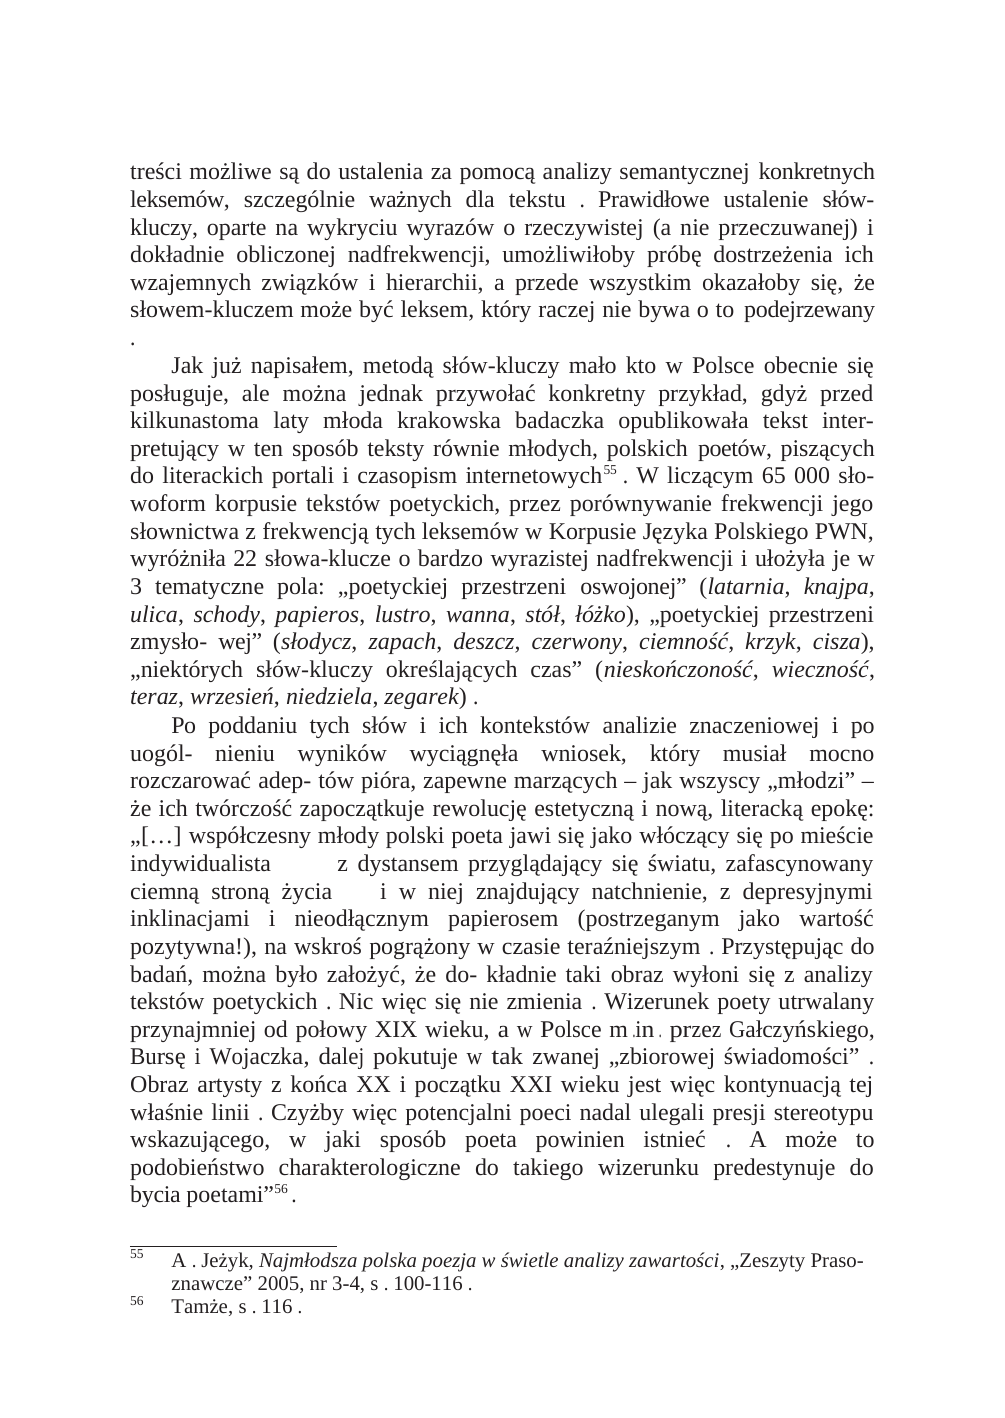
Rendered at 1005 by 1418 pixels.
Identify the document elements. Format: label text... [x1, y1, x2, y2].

text 56 Tamże, s . 116 . [130, 1295, 887, 1318]
text Jak już napisałem, metodą słów-kluczy mało kto w Polsce obecnie się posługuje, ale można jednak przywołać konkretny przykład, gdyż przed kilkunastoma laty młoda krakowska badaczka opublikowała tekst inter- pretujący w ten sposób teksty równie młodych, polskich poetów, piszących do literackich portali i czasopism internetowych55 . W liczącym 65 000 sło- woform korpusie tekstów poetyckich, przez porównywanie frekwencji jego słownictwa z frekwencją tych leksemów w Korpusie Języka Polskiego PWN, wyróżniła 22 słowa-klucze o bardzo wyrazistej nadfrekwencji i ułożyła je w 3 tematyczne pola: „poetyckiej przestrzeni oswojonej” (latarnia, knajpa, ulica, schody, papieros, lustro, wanna, stół, łóżko), „poetyckiej przestrzeni zmysło- wej” (słodycz, zapach, deszcz, czerwony, ciemność, krzyk, cisza), „niektórych słów-kluczy określających czas” (nieskończoność, wieczność, teraz, wrzesień, niedziela, zegarek) . [130, 351, 875, 710]
text treści możliwe są do ustalenia za pomocą analizy semantycznej konkretnych leksemów, szczególnie ważnych dla tekstu . Prawidłowe ustalenie słów-kluczy, oparte na wykryciu wyrazów o rzeczywistej (a nie przeczuwanej) i dokładnie obliczonej nadfrekwencji, umożliwiłoby próbę dostrzeżenia ich wzajemnych związków i hierarchii, a przede wszystkim okazałoby się, że słowem-kluczem może być leksem, który raczej nie bywa o to podejrzewany . [130, 157, 875, 351]
text 55 A . Jeżyk, Najmłodsza polska poezja w świetle analizy zawartości, „Zeszyty Praso- znawcze” 2005, nr 3-4, s . 100-116 . [130, 1248, 871, 1295]
text Po poddaniu tych słów i ich kontekstów analizie znaczeniowej i po uogól- nieniu wyników wyciągnęła wniosek, który musiał mocno rozczarować adep- tów pióra, zapewne marzących – jak wszyscy „młodzi” – że ich twórczość zapoczątkuje rewolucję estetyczną i nową, literacką epokę: „[…] współczesny młody polski poeta jawi się jako włóczący się po mieście indywidualista z dystansem przyglądający się światu, zafascynowany ciemną stroną życia i w niej znajdujący natchnienie, z depresyjnymi inklinacjami i nieodłącznym papierosem (postrzeganym jako wartość pozytywna!), na wskroś pogrążony w czasie teraźniejszym . Przystępując do badań, można było założyć, że do- kładnie taki obraz wyłoni się z analizy tekstów poetyckich . Nic więc się nie zmienia . Wizerunek poety utrwalany przynajmniej od połowy XIX wieku, a w Polsce m .in . przez Gałczyńskiego, Bursę i Wojaczka, dalej pokutuje w tak zwanej „zbiorowej świadomości” . Obraz artysty z końca XX i początku XXI wieku jest więc kontynuacją tej właśnie linii . Czyżby więc potencjalni poeci nadal ulegali presji stereotypu wskazującego, w jaki sposób poeta powinien istnieć . A może to podobieństwo charakterologiczne do takiego wizerunku predestynuje do bycia poetami”56 . [130, 711, 875, 1208]
